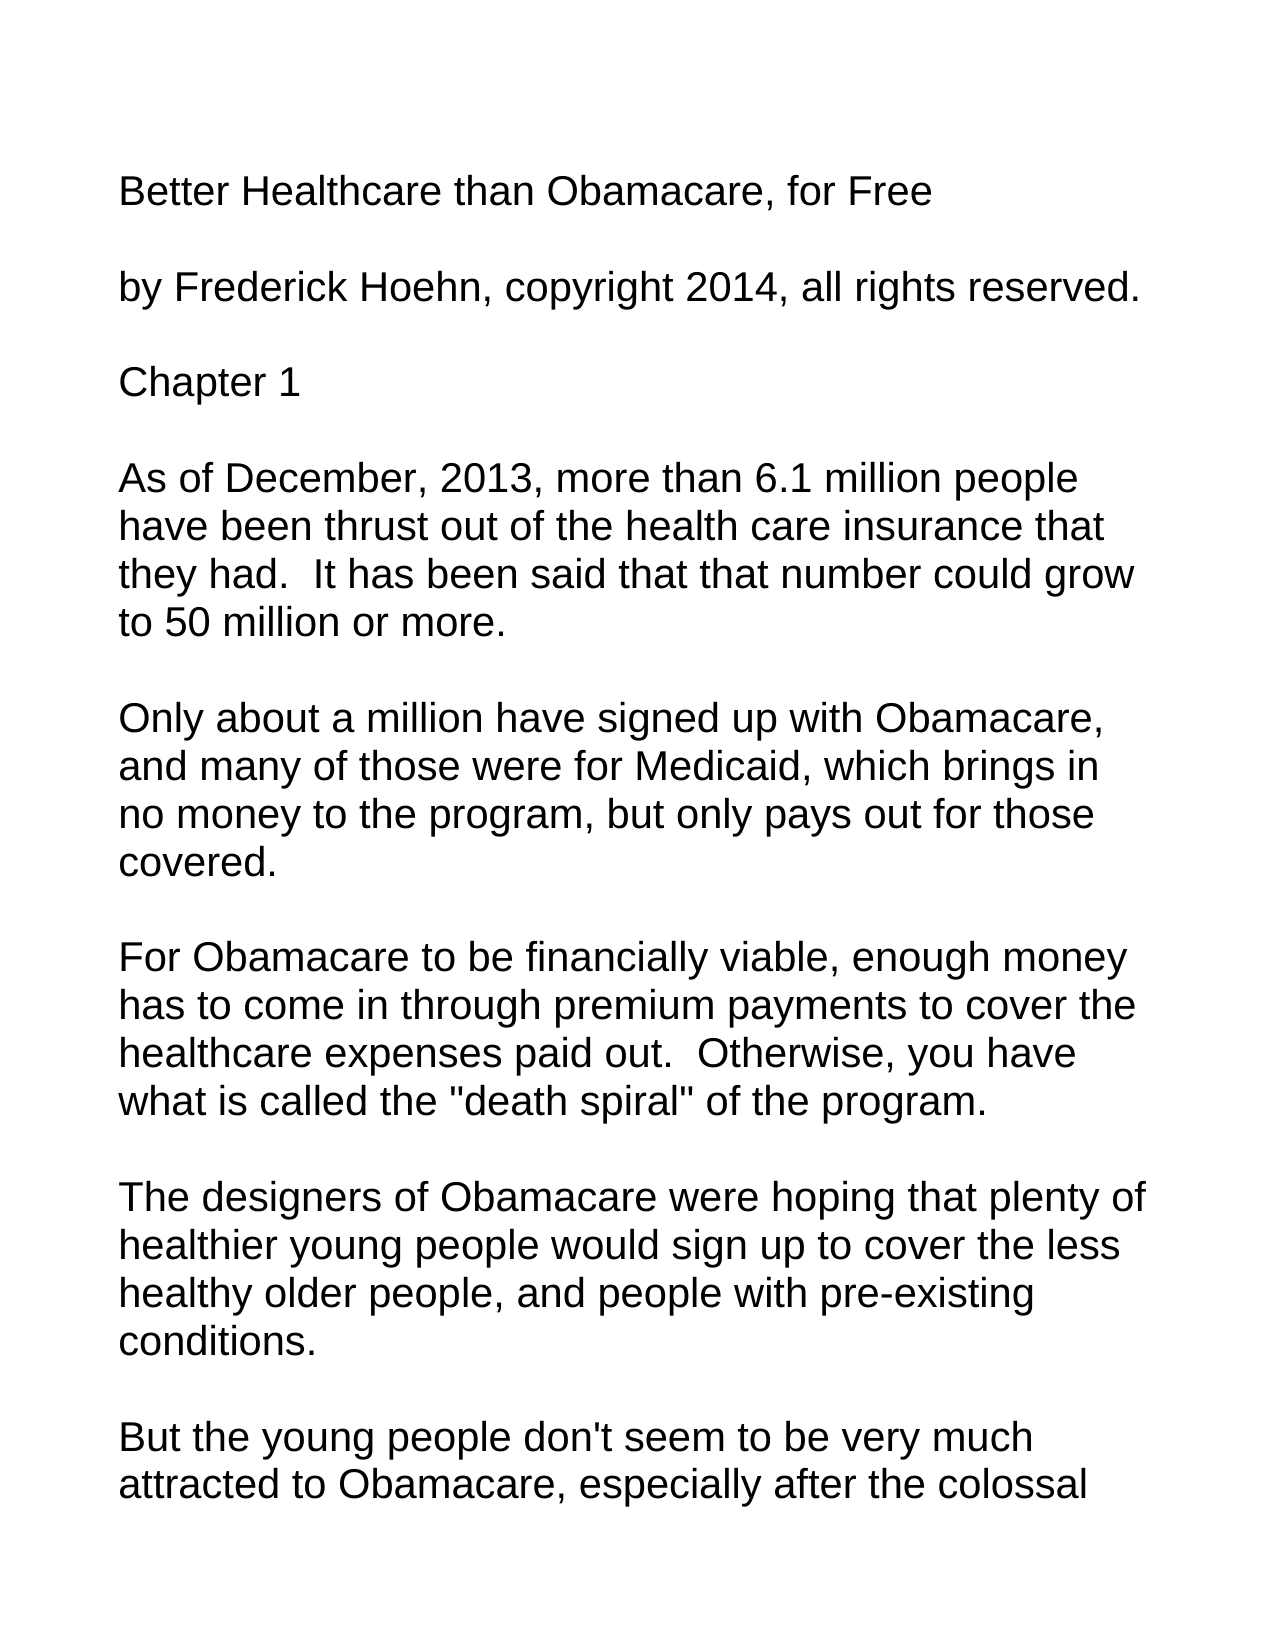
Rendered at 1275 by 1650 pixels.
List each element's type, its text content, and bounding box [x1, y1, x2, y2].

text The designers of Obamacare were hoping that plenty of healthier young people would sign up to cover the less healthy older people, and people with pre-existing conditions. [118, 1172, 1157, 1364]
text Only about a million have signed up with Obamacare, and many of those were for Medicaid, which brings in no money to the program, but only pays out for those covered. [118, 693, 1157, 885]
text Chapter 1 [118, 358, 1157, 406]
text Better Healthcare than Obamacare, for Free [118, 166, 1157, 214]
text by Frederick Hoehn, copyright 2014, all rights reserved. [118, 262, 1157, 310]
text But the young people don't seem to be very much attracted to Obamacare, especially after the colossal [118, 1412, 1157, 1508]
text As of December, 2013, more than 6.1 million people have been thrust out of the health care insurance that they had. It has been said that that number could grow to 50 million or more. [118, 453, 1157, 645]
text For Obamacare to be financially viable, enough money has to come in through premium payments to cover the healthcare expenses paid out. Otherwise, you have what is called the "death spiral" of the program. [118, 933, 1157, 1124]
